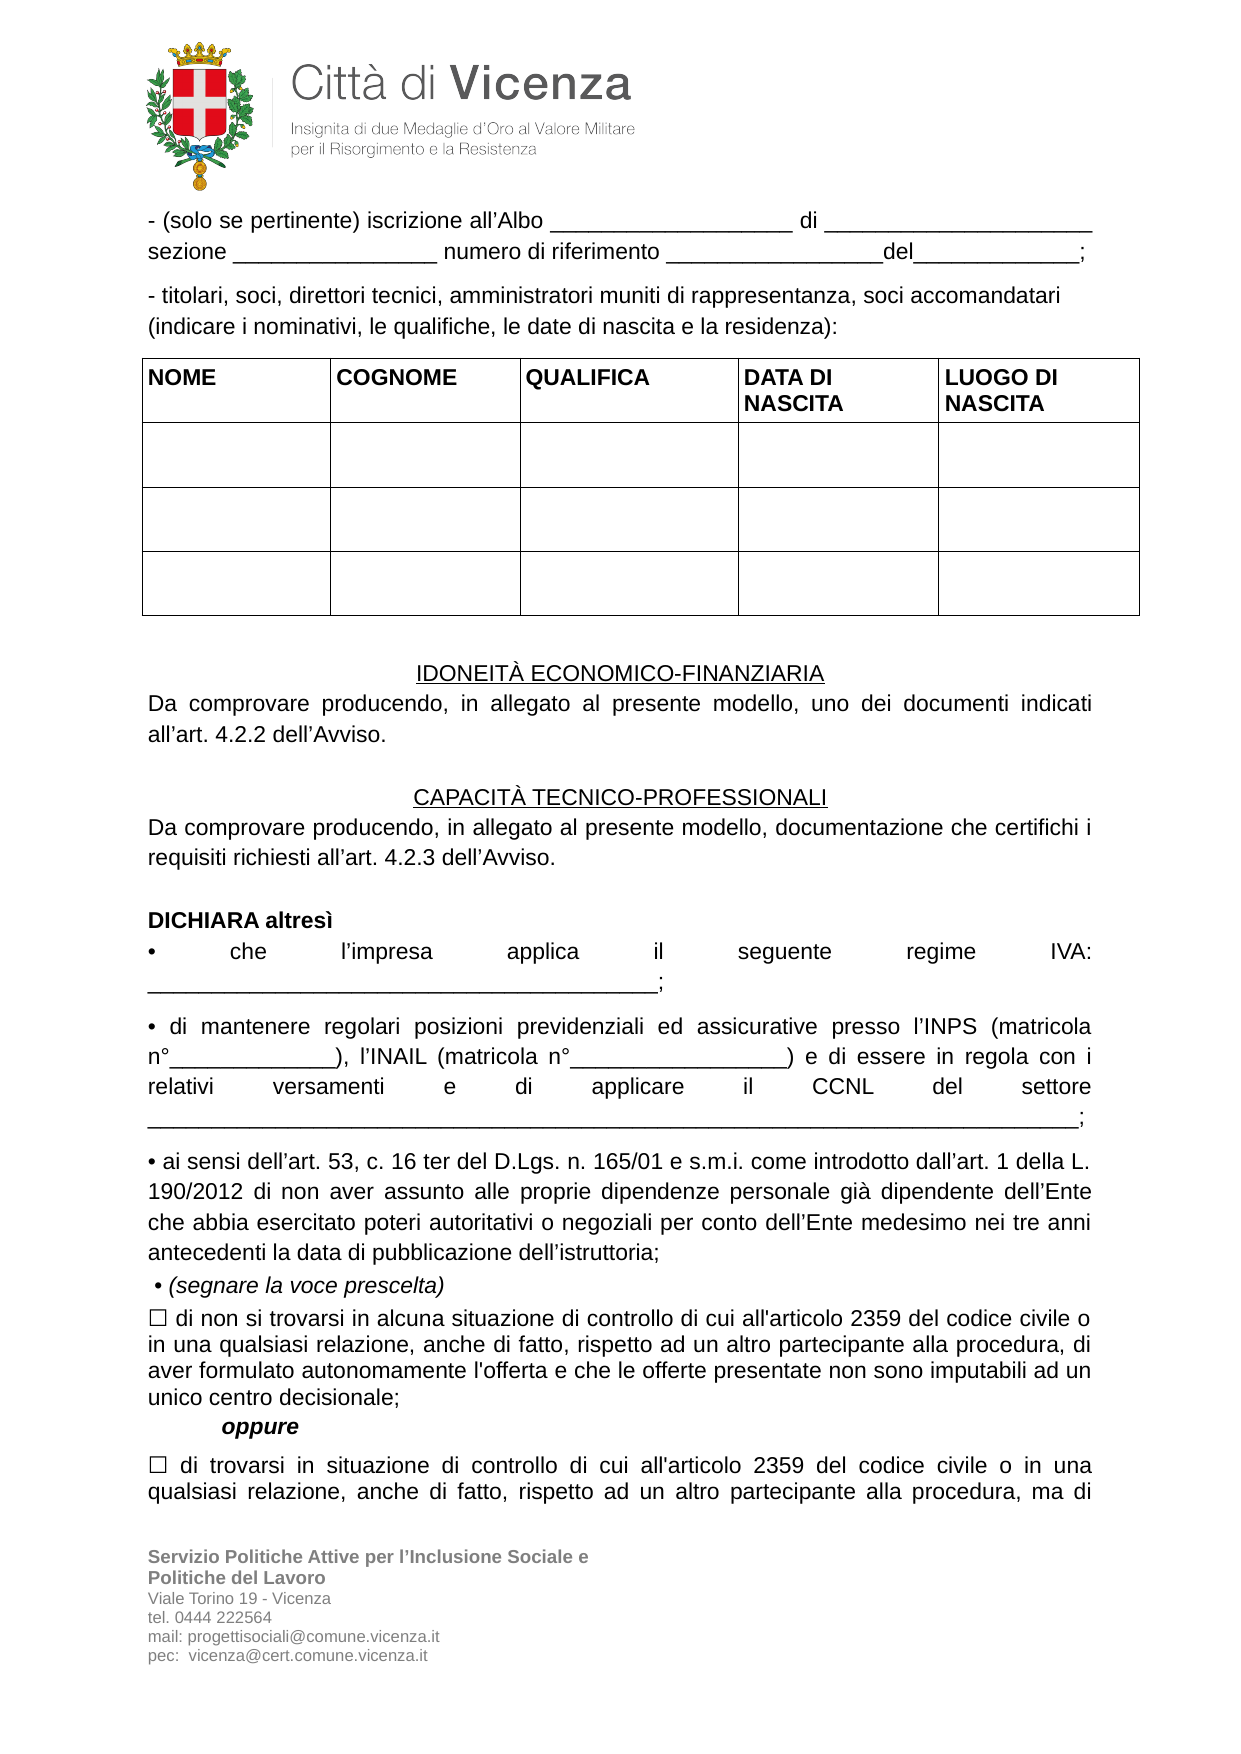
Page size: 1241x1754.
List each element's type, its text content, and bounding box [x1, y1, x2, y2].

text IDONEITÀ ECONOMICO-FINANZIARIA [148, 660, 1093, 687]
table_header DATA DI NASCITA [739, 359, 938, 422]
text CAPACITÀ TECNICO-PROFESSIONALI [148, 784, 1093, 810]
text Da comprovare producendo, in allegato al presente modello, documentazione che certifichi i requisiti richiesti all’art. 4.2.3 dell’Avviso. [148, 814, 1093, 871]
text oppure [148, 1413, 1093, 1439]
table_header QUALIFICA [521, 359, 738, 422]
table_cell [939, 423, 1139, 486]
table_cell [739, 423, 938, 486]
text Da comprovare producendo, in allegato al presente modello, uno dei documenti indicati all’art. 4.2.2 dell’Avviso. [148, 690, 1093, 747]
table_cell [521, 552, 738, 615]
table_header NOME [143, 359, 330, 422]
table_header COGNOME [331, 359, 520, 422]
table_cell [739, 488, 938, 551]
table_cell [331, 552, 520, 615]
text ☐ di trovarsi in situazione di controllo di cui all'articolo 2359 del codice civile o in una qualsiasi relazione, anche di fatto, rispetto ad un altro partecipante alla procedura, ma di [148, 1452, 1093, 1504]
text - titolari, soci, direttori tecnici, amministratori muniti di rappresentanza, soci accomandatari [148, 282, 1093, 309]
table_header LUOGO DI NASCITA [939, 359, 1139, 422]
text (indicare i nominativi, le qualifiche, le date di nascita e la residenza): [148, 313, 1093, 339]
text DICHIARA altresì [148, 907, 1093, 934]
text • che l’impresa applica il seguente regime IVA: ________________________________________; [148, 938, 1093, 994]
table_cell [331, 423, 520, 486]
text • ai sensi dell’art. 53, c. 16 ter del D.Lgs. n. 165/01 e s.m.i. come introdotto dall’art. 1 della L. 190/2012 di non aver assunto alle proprie dipendenze personale già dipendente dell’Ente che abbia esercitato poteri autoritativi o negoziali per conto dell’Ente medesimo nei tre anni antecedenti la data di pubblicazione dell’istruttoria; [148, 1148, 1093, 1265]
text - (solo se pertinente) iscrizione all’Albo ___________________ di _____________________ sezione ________________ numero di riferimento _________________del_____________; [148, 207, 1093, 264]
table_cell [143, 552, 330, 615]
table_cell [331, 488, 520, 551]
text • di mantenere regolari posizioni previdenziali ed assicurative presso l’INPS (matricola n°_____________), l’INAIL (matricola n°_________________) e di essere in regola con i relativi versamenti e di applicare il CCNL del settore _________________________________________________________________________; [148, 1013, 1093, 1130]
table_cell [143, 423, 330, 486]
table_cell [939, 552, 1139, 615]
picture [145, 42, 636, 191]
text ☐ di non si trovarsi in alcuna situazione di controllo di cui all'articolo 2359 del codice civile o in una qualsiasi relazione, anche di fatto, rispetto ad un altro partecipante alla procedura, di aver formulato autonomamente l'offerta e che le offerte presentate non sono imputabili ad un unico centro decisionale; [148, 1304, 1093, 1410]
table_cell [143, 488, 330, 551]
table_cell [521, 423, 738, 486]
text • (segnare la voce prescelta) [148, 1272, 1093, 1298]
table_cell [939, 488, 1139, 551]
table_cell [739, 552, 938, 615]
table_cell [521, 488, 738, 551]
